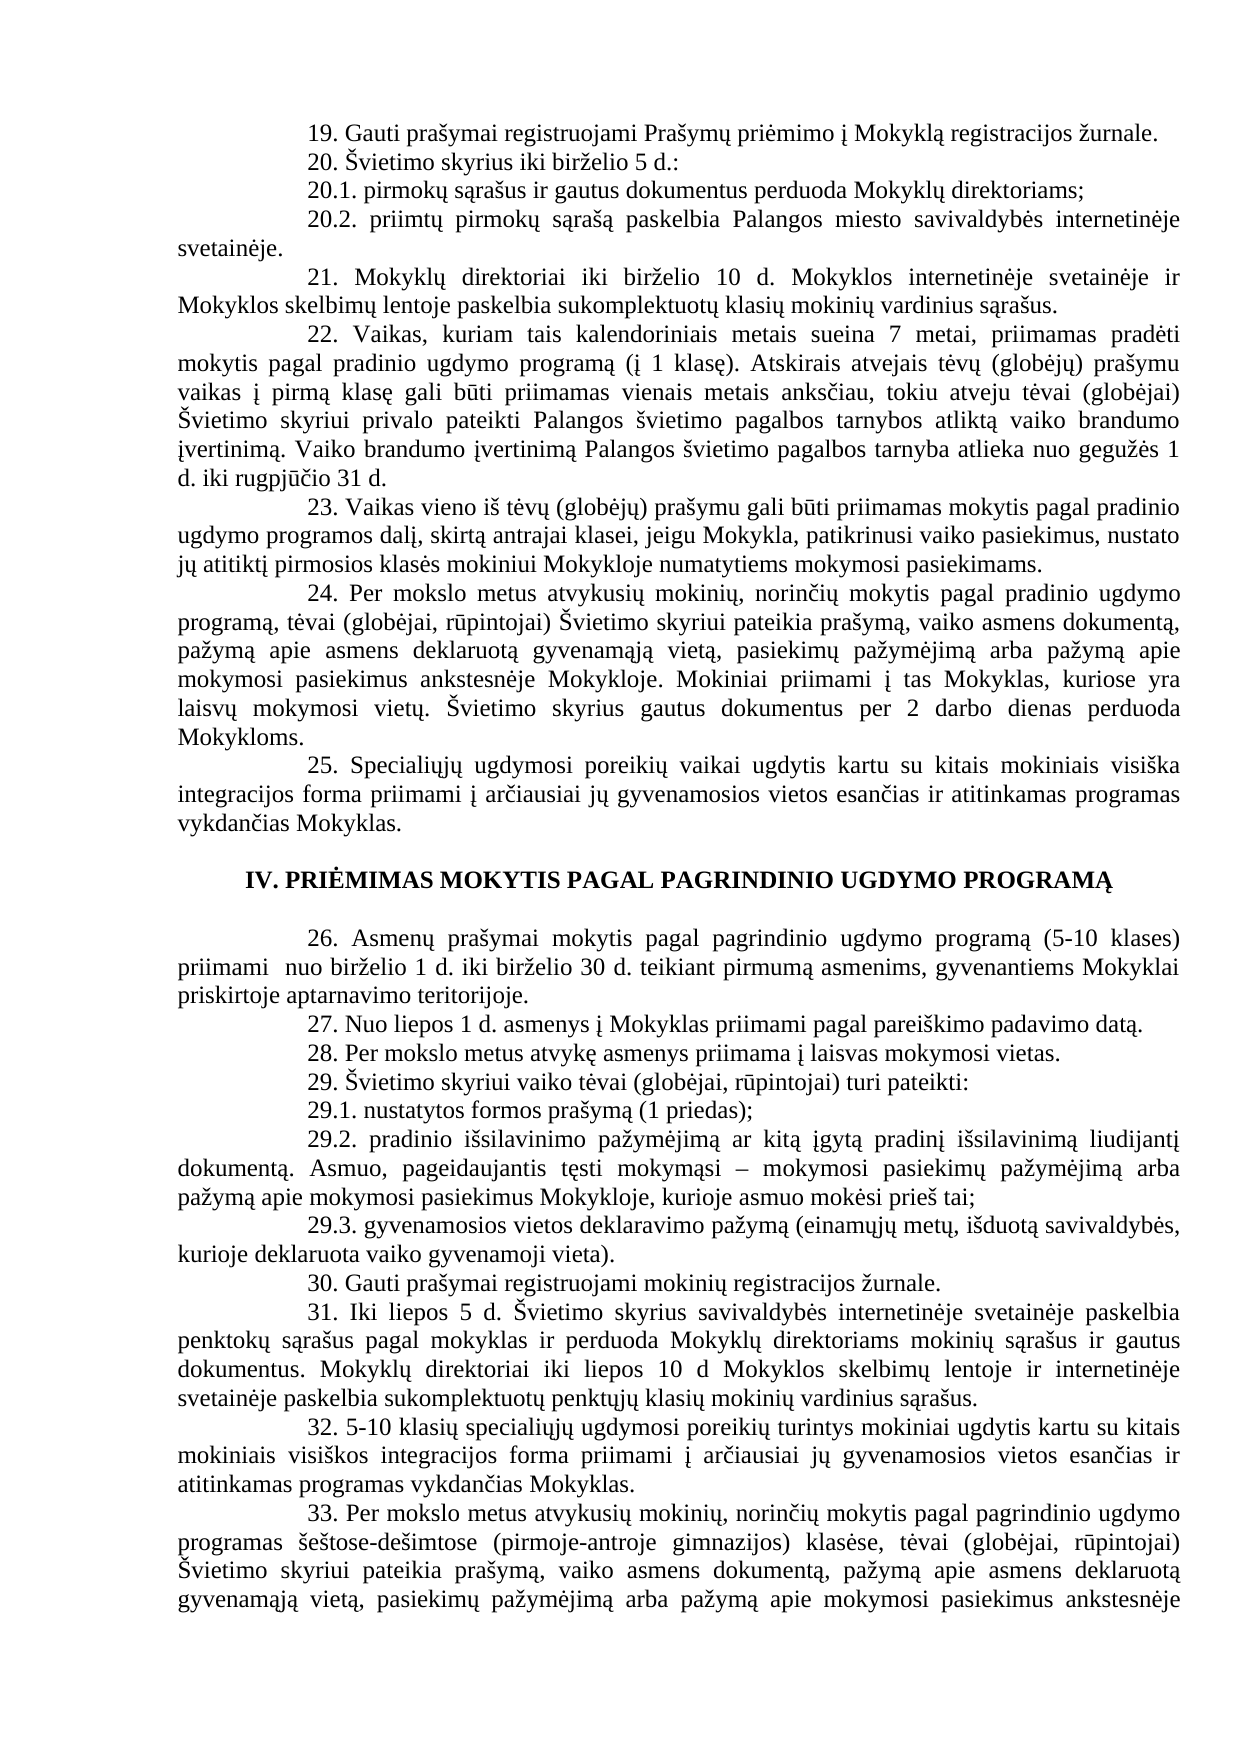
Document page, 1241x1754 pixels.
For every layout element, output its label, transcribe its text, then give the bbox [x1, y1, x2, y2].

text 29.2. pradinio išsilavinimo pažymėjimą ar kitą įgytą pradinį išsilavinimą liudijantį dokumentą. Asmuo, pageidaujantis tęsti mokymąsi – mokymosi pasiekimų pažymėjimą arba pažymą apie mokymosi pasiekimus Mokykloje, kurioje asmuo mokėsi prieš tai; [177, 1124, 1181, 1211]
text 29.3. gyvenamosios vietos deklaravimo pažymą (einamųjų metų, išduotą savivaldybės, kurioje deklaruota vaiko gyvenamoji vieta). [177, 1211, 1181, 1268]
text 33. Per mokslo metus atvykusių mokinių, norinčių mokytis pagal pagrindinio ugdymo programas šeštose-dešimtose (pirmoje-antroje gimnazijos) klasėse, tėvai (globėjai, rūpintojai) Švietimo skyriui pateikia prašymą, vaiko asmens dokumentą, pažymą apie asmens deklaruotą gyvenamąją vietą, pasiekimų pažymėjimą arba pažymą apie mokymosi pasiekimus ankstesnėje [177, 1498, 1181, 1613]
text 20.1. pirmokų sąrašus ir gautus dokumentus perduoda Mokyklų direktoriams; [177, 176, 1181, 204]
text 20. Švietimo skyrius iki birželio 5 d.: [177, 147, 1181, 176]
text 27. Nuo liepos 1 d. asmenys į Mokyklas priimami pagal pareiškimo padavimo datą. [177, 1009, 1181, 1038]
text 22. Vaikas, kuriam tais kalendoriniais metais sueina 7 metai, priimamas pradėti mokytis pagal pradinio ugdymo programą (į 1 klasę). Atskirais atvejais tėvų (globėjų) prašymu vaikas į pirmą klasę gali būti priimamas vienais metais anksčiau, tokiu atveju tėvai (globėjai) Švietimo skyriui privalo pateikti Palangos švietimo pagalbos tarnybos atliktą vaiko brandumo įvertinimą. Vaiko brandumo įvertinimą Palangos švietimo pagalbos tarnyba atlieka nuo gegužės 1 d. iki rugpjūčio 31 d. [177, 319, 1181, 492]
text 30. Gauti prašymai registruojami mokinių registracijos žurnale. [177, 1268, 1181, 1297]
text IV. PRIĖMIMAS MOKYTIS PAGAL PAGRINDINIO UGDYMO PROGRAMĄ [177, 866, 1181, 894]
text 32. 5-10 klasių specialiųjų ugdymosi poreikių turintys mokiniai ugdytis kartu su kitais mokiniais visiškos integracijos forma priimami į arčiausiai jų gyvenamosios vietos esančias ir atitinkamas programas vykdančias Mokyklas. [177, 1412, 1181, 1498]
text 25. Specialiųjų ugdymosi poreikių vaikai ugdytis kartu su kitais mokiniais visiška integracijos forma priimami į arčiausiai jų gyvenamosios vietos esančias ir atitinkamas programas vykdančias Mokyklas. [177, 751, 1181, 837]
text 29. Švietimo skyriui vaiko tėvai (globėjai, rūpintojai) turi pateikti: [177, 1067, 1181, 1096]
text 29.1. nustatytos formos prašymą (1 priedas); [177, 1096, 1181, 1124]
text 21. Mokyklų direktoriai iki birželio 10 d. Mokyklos internetinėje svetainėje ir Mokyklos skelbimų lentoje paskelbia sukomplektuotų klasių mokinių vardinius sąrašus. [177, 262, 1181, 319]
text 26. Asmenų prašymai mokytis pagal pagrindinio ugdymo programą (5-10 klases) priimami nuo birželio 1 d. iki birželio 30 d. teikiant pirmumą asmenims, gyvenantiems Mokyklai priskirtoje aptarnavimo teritorijoje. [177, 923, 1181, 1009]
text 19. Gauti prašymai registruojami Prašymų priėmimo į Mokyklą registracijos žurnale. [177, 118, 1181, 147]
text 24. Per mokslo metus atvykusių mokinių, norinčių mokytis pagal pradinio ugdymo programą, tėvai (globėjai, rūpintojai) Švietimo skyriui pateikia prašymą, vaiko asmens dokumentą, pažymą apie asmens deklaruotą gyvenamąją vietą, pasiekimų pažymėjimą arba pažymą apie mokymosi pasiekimus ankstesnėje Mokykloje. Mokiniai priimami į tas Mokyklas, kuriose yra laisvų mokymosi vietų. Švietimo skyrius gautus dokumentus per 2 darbo dienas perduoda Mokykloms. [177, 578, 1181, 751]
text 23. Vaikas vieno iš tėvų (globėjų) prašymu gali būti priimamas mokytis pagal pradinio ugdymo programos dalį, skirtą antrajai klasei, jeigu Mokykla, patikrinusi vaiko pasiekimus, nustato jų atitiktį pirmosios klasės mokiniui Mokykloje numatytiems mokymosi pasiekimams. [177, 492, 1181, 578]
text 20.2. priimtų pirmokų sąrašą paskelbia Palangos miesto savivaldybės internetinėje svetainėje. [177, 204, 1181, 262]
text 28. Per mokslo metus atvykę asmenys priimama į laisvas mokymosi vietas. [177, 1038, 1181, 1067]
text 31. Iki liepos 5 d. Švietimo skyrius savivaldybės internetinėje svetainėje paskelbia penktokų sąrašus pagal mokyklas ir perduoda Mokyklų direktoriams mokinių sąrašus ir gautus dokumentus. Mokyklų direktoriai iki liepos 10 d Mokyklos skelbimų lentoje ir internetinėje svetainėje paskelbia sukomplektuotų penktųjų klasių mokinių vardinius sąrašus. [177, 1297, 1181, 1412]
